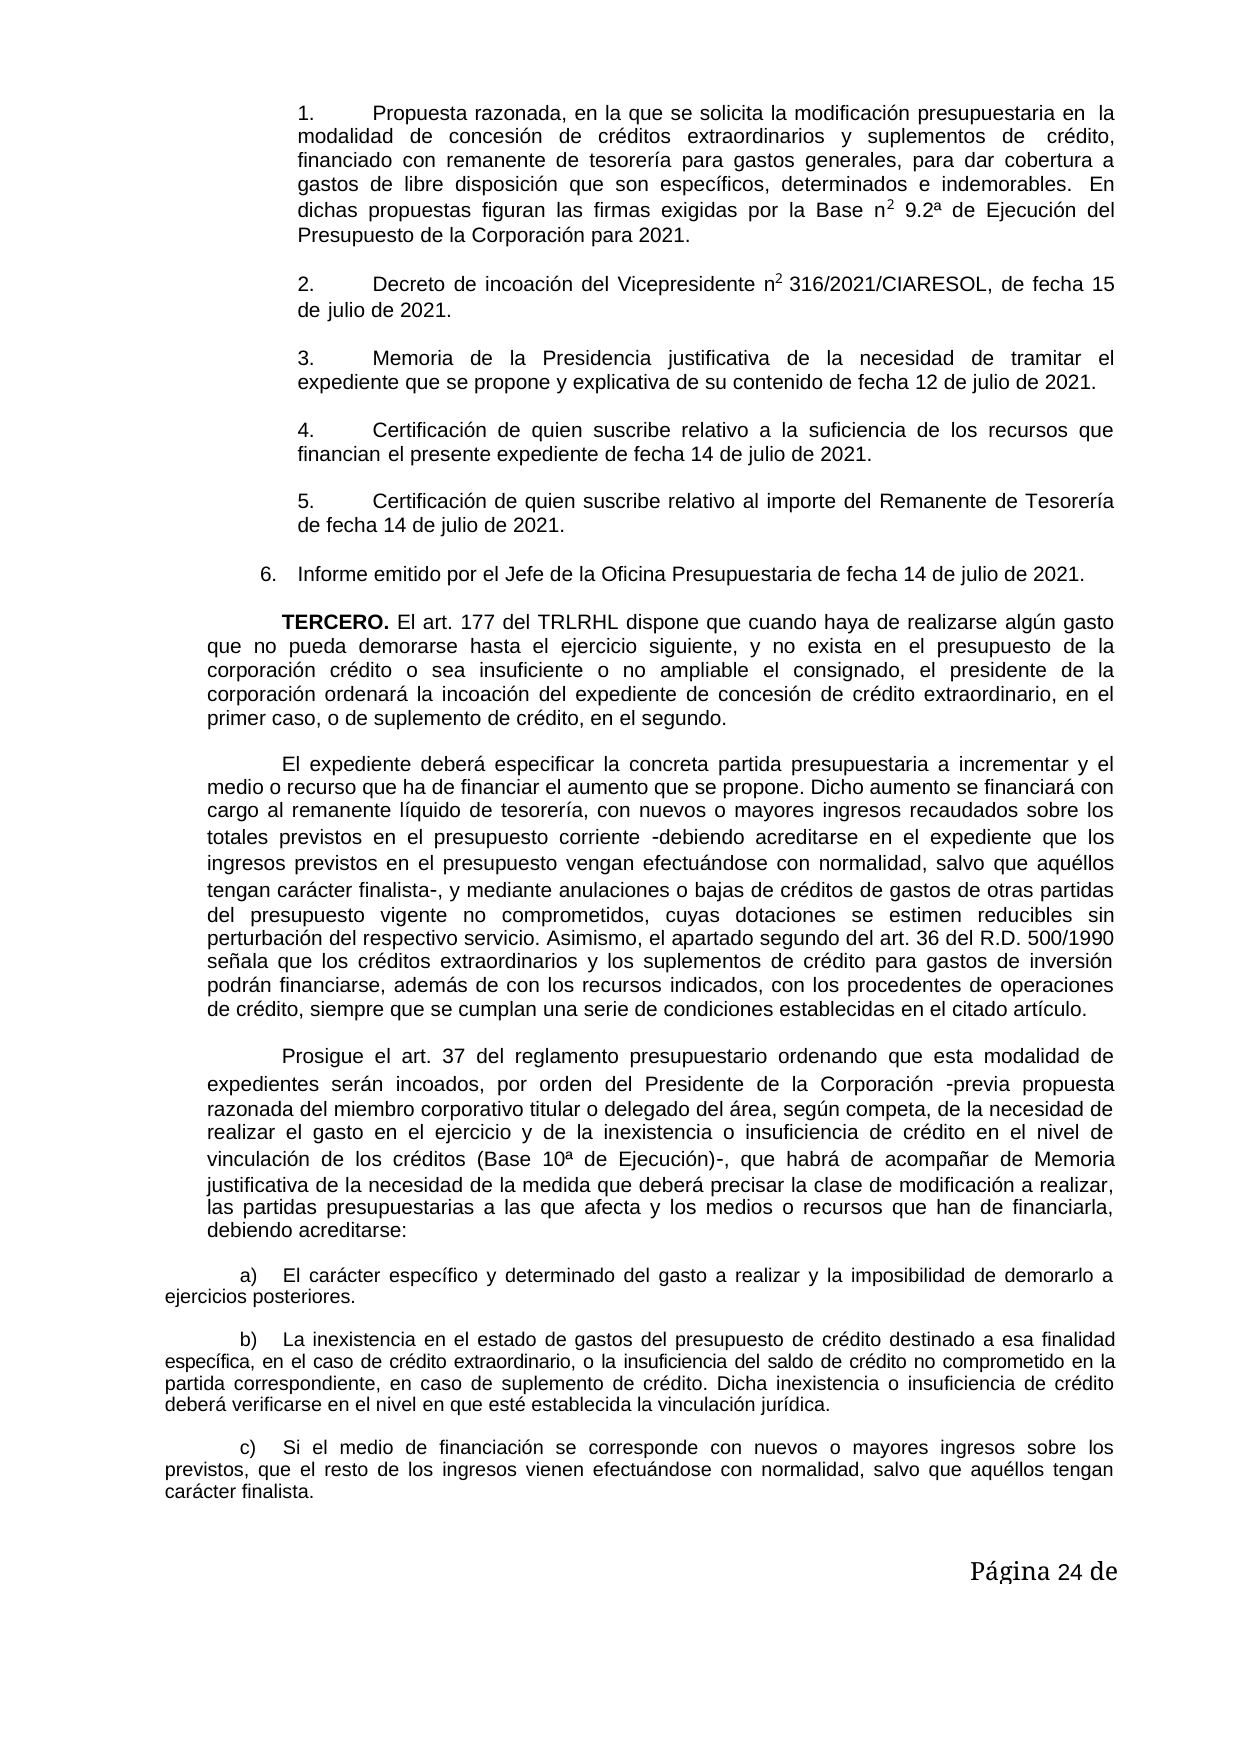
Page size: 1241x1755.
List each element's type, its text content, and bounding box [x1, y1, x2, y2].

list Certificación de quien suscribe relativo al importe del Remanente de Tesorería de fecha 14 de julio de 2021. [297, 489, 1114, 537]
list Decreto de incoación del Vicepresidente n2 316/2021/CIARESOL, de fecha 15 de julio de 2021. [297, 269, 1115, 322]
list Memoria de la Presidencia justificativa de la necesidad de tramitar el expediente que se propone y explicativa de su contenido de fecha 12 de julio de 2021. [297, 346, 1114, 394]
text podrán financiarse, además de con los recursos indicados, con los procedentes de operaciones de crédito, siempre que se cumplan una serie de condiciones establecidas en el citado artículo. [207, 973, 1114, 1021]
list Propuesta razonada, en la que se solicita la modificación presupuestaria en la modalidad de concesión de créditos extraordinarios y suplementos de crédito, financiado con remanente de tesorería para gastos generales, para dar cobertura a gastos de libre disposición que son específicos, determinados e indemorables. En dichas propuestas figuran las firmas exigidas por la Base n2 9.2ª de Ejecución del Presupuesto de la Corporación para 2021. [297, 101, 1115, 247]
list Si el medio de financiación se corresponde con nuevos o mayores ingresos sobre los previstos, que el resto de los ingresos vienen efectuándose con normalidad, salvo que aquéllos tengan carácter finalista. [164, 1437, 1116, 1502]
text TERCERO. El art. 177 del TRLRHL dispone que cuando haya de realizarse algún gasto que no pueda demorarse hasta el ejercicio siguiente, y no exista en el presupuesto de la corporación crédito o sea insuficiente o no ampliable el consignado, el presidente de la corporación ordenará la incoación del expediente de concesión de crédito extraordinario, en el primer caso, o de suplemento de crédito, en el segundo. [207, 609, 1115, 729]
list Informe emitido por el Jefe de la Oficina Presupuestaria de fecha 14 de julio de 2021. [260, 561, 1199, 585]
text Prosigue el art. 37 del reglamento presupuestario ordenando que esta modalidad de expedientes serán incoados, por orden del Presidente de la Corporación -previa propuesta razonada del miembro corporativo titular o delegado del área, según competa, de la necesidad de realizar el gasto en el ejercicio y de la inexistencia o insuficiencia de crédito en el nivel de vinculación de los créditos (Base 10ª de Ejecución)-, que habrá de acompañar de Memoria justificativa de la necesidad de la medida que deberá precisar la clase de modificación a realizar, las partidas presupuestarias a las que afecta y los medios o recursos que han de financiarla, debiendo acreditarse: [207, 1046, 1115, 1242]
list La inexistencia en el estado de gastos del presupuesto de crédito destinado a esa finalidad específica, en el caso de crédito extraordinario, o la insuficiencia del saldo de crédito no comprometido en la partida correspondiente, en caso de suplemento de crédito. Dicha inexistencia o insuficiencia de crédito deberá verificarse en el nivel en que esté establecida la vinculación jurídica. [164, 1329, 1116, 1416]
list Certificación de quien suscribe relativo a la suficiencia de los recursos que financian el presente expediente de fecha 14 de julio de 2021. [297, 417, 1114, 465]
text El expediente deberá especificar la concreta partida presupuestaria a incrementar y el medio o recurso que ha de financiar el aumento que se propone. Dicho aumento se financiará con cargo al remanente líquido de tesorería, con nuevos o mayores ingresos recaudados sobre los totales previstos en el presupuesto corriente -debiendo acreditarse en el expediente que los ingresos previstos en el presupuesto vengan efectuándose con normalidad, salvo que aquéllos tengan carácter finalista-, y mediante anulaciones o bajas de créditos de gastos de otras partidas del presupuesto vigente no comprometidos, cuyas dotaciones se estimen reducibles sin perturbación del respectivo servicio. Asimismo, el apartado segundo del art. 36 del R.D. 500/1990 señala que los créditos extraordinarios y los suplementos de crédito para gastos de inversión [207, 753, 1115, 972]
list El carácter específico y determinado del gasto a realizar y la imposibilidad de demorarlo a ejercicios posteriores. [164, 1265, 1115, 1307]
